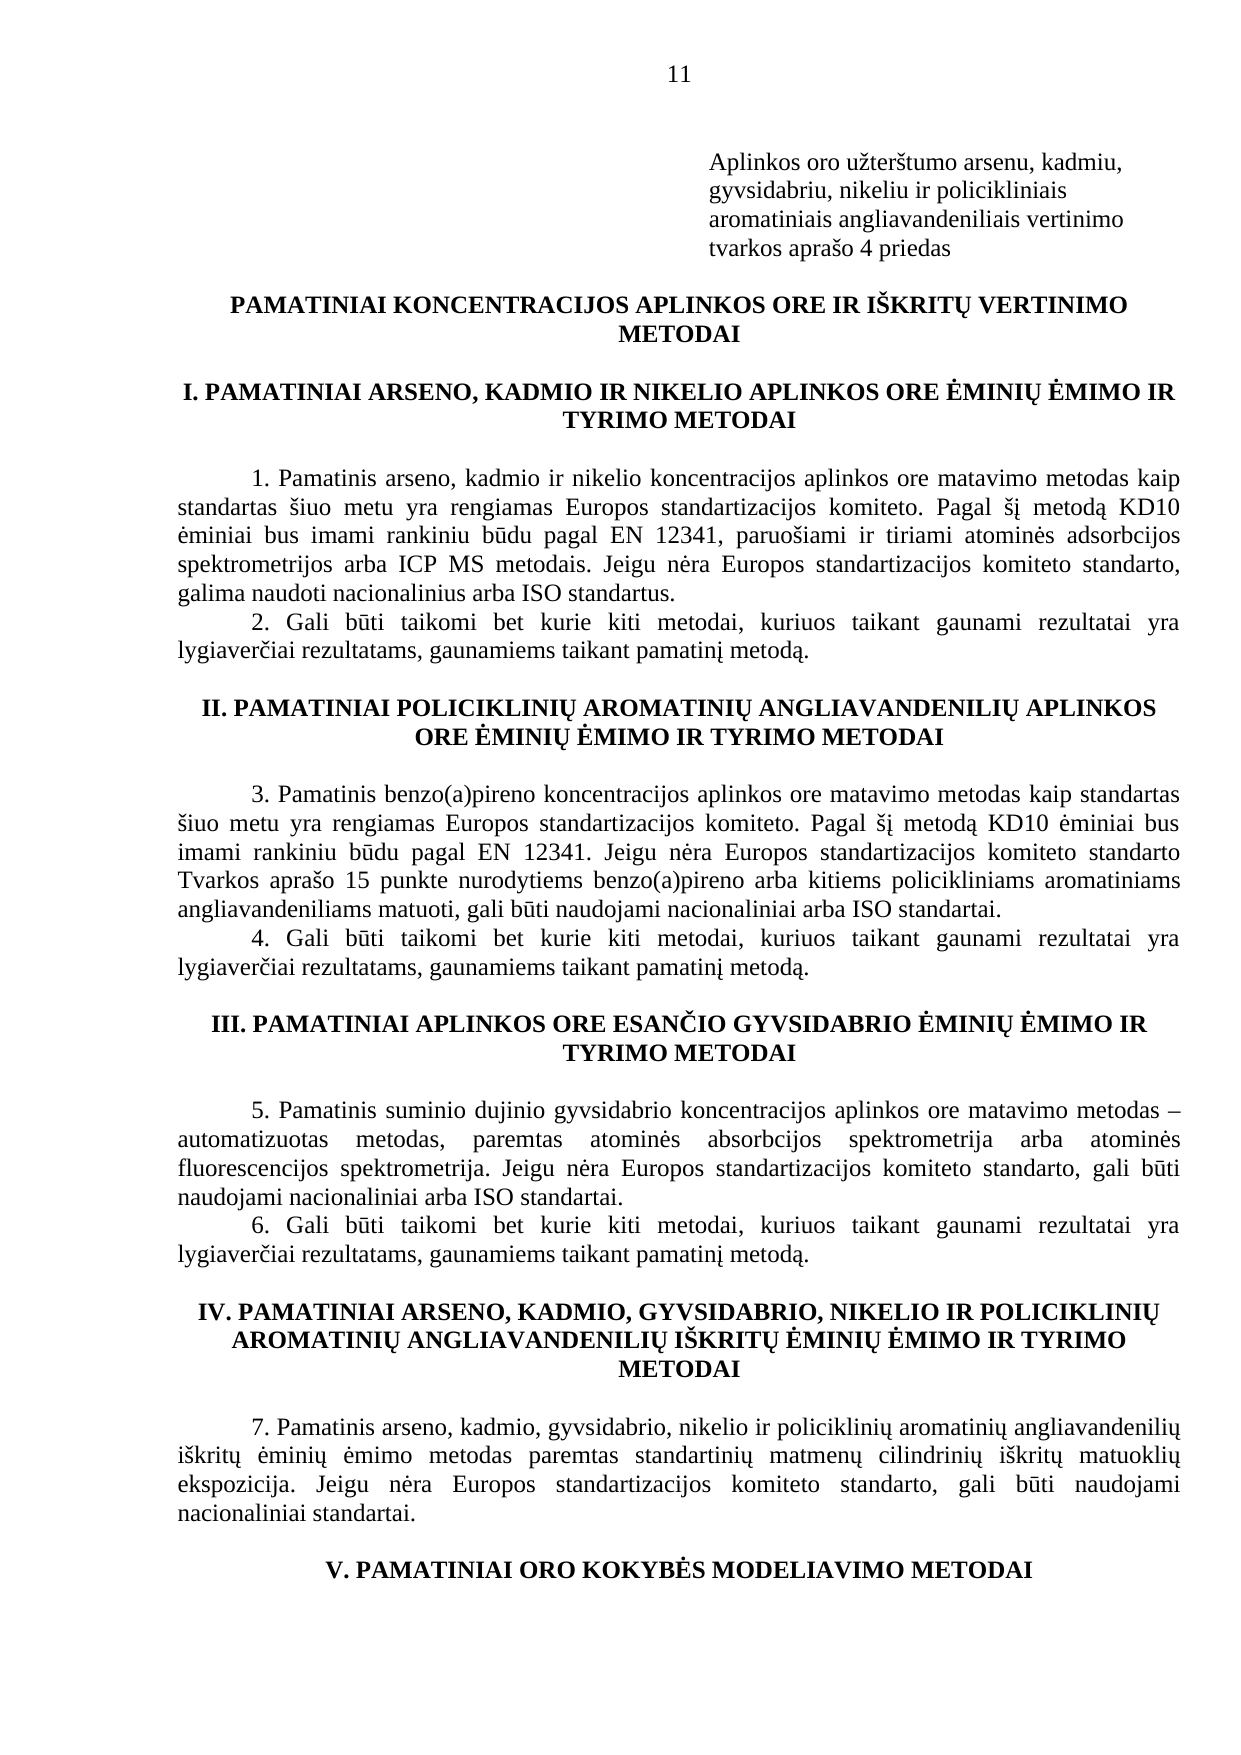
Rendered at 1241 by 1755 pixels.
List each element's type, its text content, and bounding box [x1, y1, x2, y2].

text 4. Gali būti taikomi bet kurie kiti metodai, kuriuos taikant gaunami rezultatai yra lygiaverčiai rezultatams, gaunamiems taikant pamatinį metodą. [177, 923, 1181, 981]
text Aplinkos oro užterštumo arsenu, kadmiu, [177, 147, 1181, 176]
text V. PAMATINIAI ORO KOKYBĖS MODELIAVIMO METODAI [177, 1556, 1181, 1584]
text gyvsidabriu, nikeliu ir policikliniais [177, 176, 1181, 204]
text 3. Pamatinis benzo(a)pireno koncentracijos aplinkos ore matavimo metodas kaip standartas šiuo metu yra rengiamas Europos standartizacijos komiteto. Pagal šį metodą KD10 ėminiai bus imami rankiniu būdu pagal EN 12341. Jeigu nėra Europos standartizacijos komiteto standarto Tvarkos aprašo 15 punkte nurodytiems benzo(a)pireno arba kitiems policikliniams aromatiniams angliavandeniliams matuoti, gali būti naudojami nacionaliniai arba ISO standartai. [177, 779, 1181, 923]
text PAMATINIAI KONCENTRACIJOS APLINKOS ORE IR IŠKRITŲ VERTINIMO METODAI [177, 291, 1181, 348]
text aromatiniais angliavandeniliais vertinimo [177, 204, 1181, 233]
text 1. Pamatinis arseno, kadmio ir nikelio koncentracijos aplinkos ore matavimo metodas kaip standartas šiuo metu yra rengiamas Europos standartizacijos komiteto. Pagal šį metodą KD10 ėminiai bus imami rankiniu būdu pagal EN 12341, paruošiami ir tiriami atominės adsorbcijos spektrometrijos arba ICP MS metodais. Jeigu nėra Europos standartizacijos komiteto standarto, galima naudoti nacionalinius arba ISO standartus. [177, 463, 1181, 607]
text 7. Pamatinis arseno, kadmio, gyvsidabrio, nikelio ir policiklinių aromatinių angliavandenilių iškritų ėminių ėmimo metodas paremtas standartinių matmenų cilindrinių iškritų matuoklių ekspozicija. Jeigu nėra Europos standartizacijos komiteto standarto, gali būti naudojami nacionaliniai standartai. [177, 1412, 1181, 1527]
text I. PAMATINIAI ARSENO, KADMIO IR NIKELIO APLINKOS ORE ĖMINIŲ ĖMIMO IR TYRIMO METODAI [177, 377, 1181, 434]
text II. PAMATINIAI POLICIKLINIŲ AROMATINIŲ ANGLIAVANDENILIŲ APLINKOS ORE ĖMINIŲ ĖMIMO IR TYRIMO METODAI [177, 693, 1181, 751]
text IV. PAMATINIAI ARSENO, KADMIO, GYVSIDABRIO, NIKELIO IR POLICIKLINIŲ AROMATINIŲ ANGLIAVANDENILIŲ IŠKRITŲ ĖMINIŲ ĖMIMO IR TYRIMO METODAI [177, 1297, 1181, 1383]
text 5. Pamatinis suminio dujinio gyvsidabrio koncentracijos aplinkos ore matavimo metodas – automatizuotas metodas, paremtas atominės absorbcijos spektrometrija arba atominės fluorescencijos spektrometrija. Jeigu nėra Europos standartizacijos komiteto standarto, gali būti naudojami nacionaliniai arba ISO standartai. [177, 1096, 1181, 1211]
text tvarkos aprašo 4 priedas [177, 233, 1181, 262]
text 6. Gali būti taikomi bet kurie kiti metodai, kuriuos taikant gaunami rezultatai yra lygiaverčiai rezultatams, gaunamiems taikant pamatinį metodą. [177, 1211, 1181, 1268]
text III. PAMATINIAI APLINKOS ORE ESANČIO GYVSIDABRIO ĖMINIŲ ĖMIMO IR TYRIMO METODAI [177, 1009, 1181, 1067]
text 2. Gali būti taikomi bet kurie kiti metodai, kuriuos taikant gaunami rezultatai yra lygiaverčiai rezultatams, gaunamiems taikant pamatinį metodą. [177, 607, 1181, 664]
